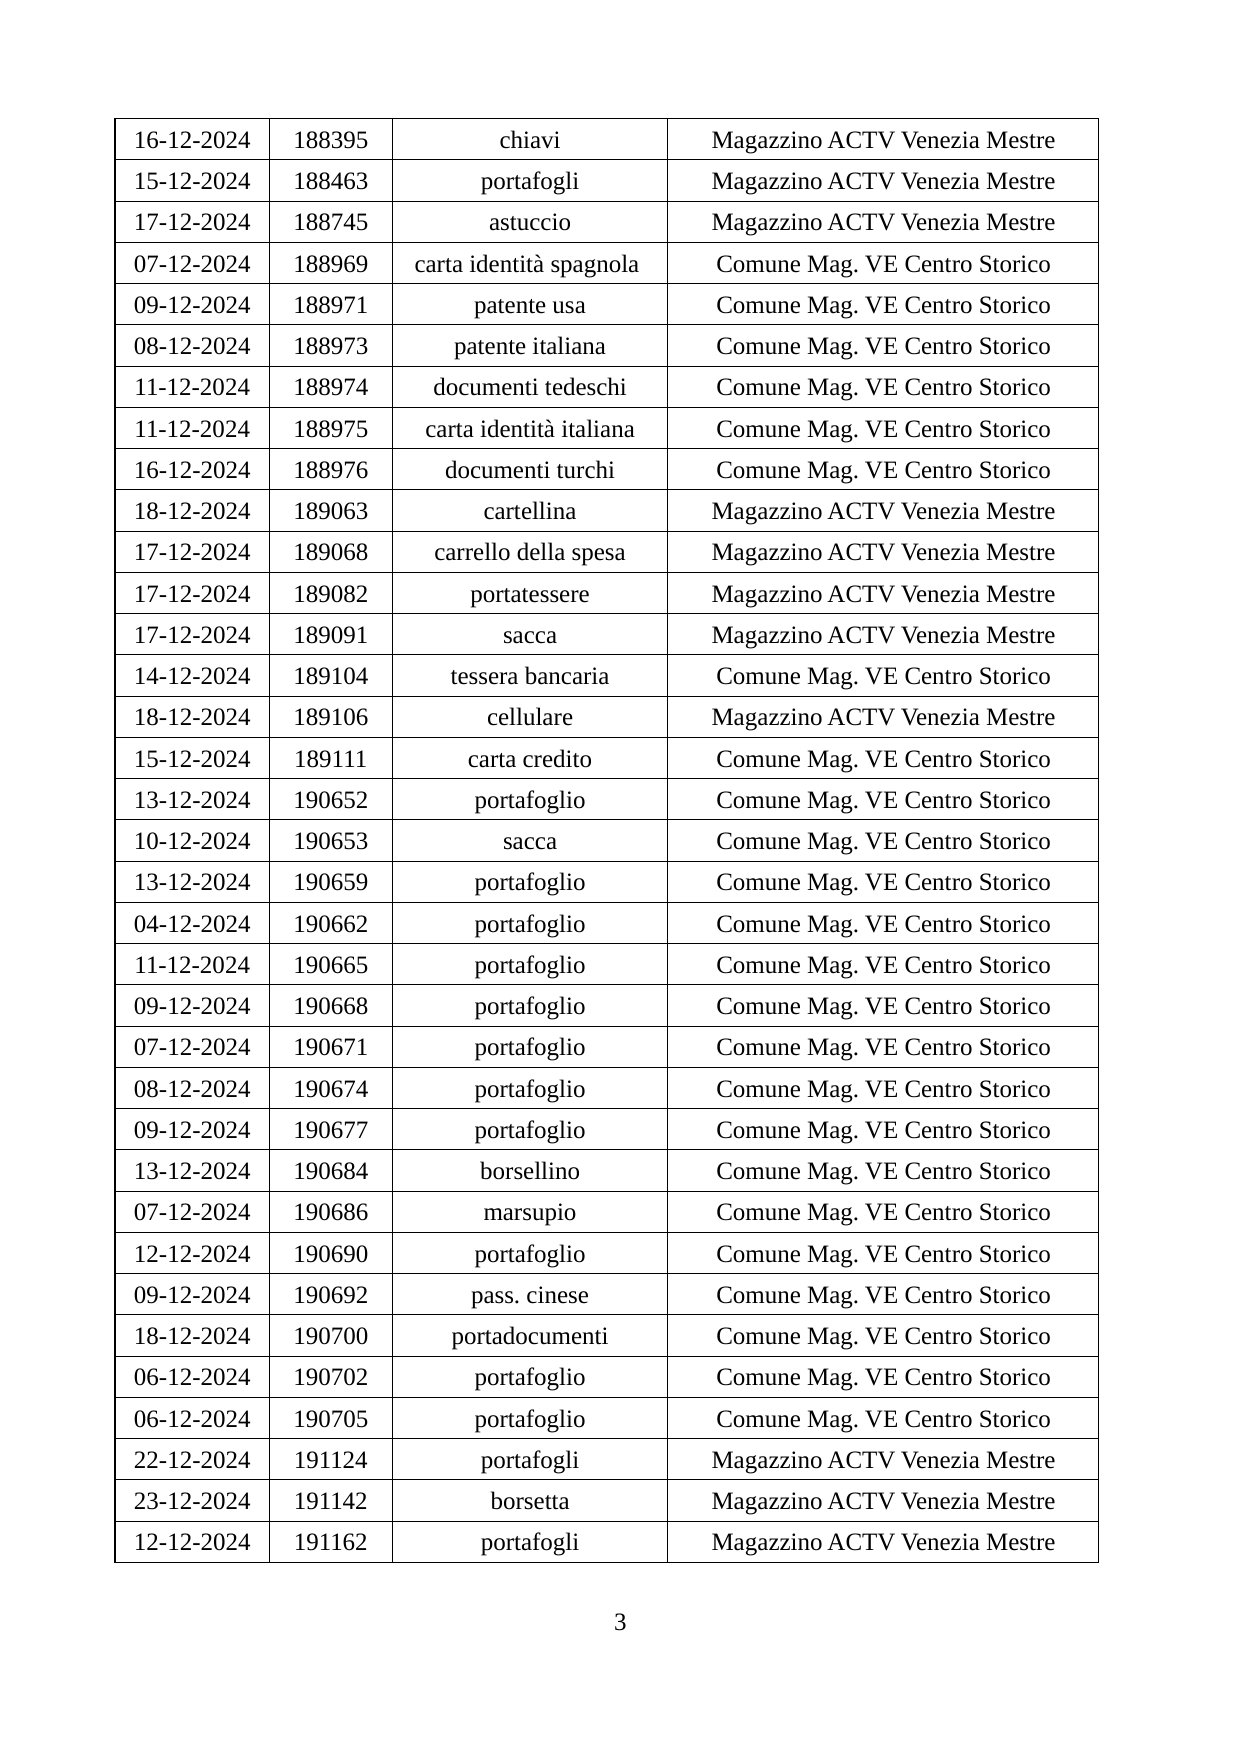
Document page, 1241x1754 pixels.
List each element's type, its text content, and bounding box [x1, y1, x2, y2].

table_cell 188976 [270, 449, 392, 489]
table_cell carrello della spesa [393, 532, 667, 572]
table_cell portafoglio [393, 1109, 667, 1149]
table_cell 190702 [270, 1357, 392, 1397]
table_cell 188463 [270, 160, 392, 201]
table_cell Comune Mag. VE Centro Storico [668, 820, 1098, 861]
table_cell astuccio [393, 202, 667, 242]
table_cell 08-12-2024 [116, 325, 269, 366]
table_cell Comune Mag. VE Centro Storico [668, 1109, 1098, 1149]
table_cell Comune Mag. VE Centro Storico [668, 1150, 1098, 1191]
table_cell 189111 [270, 738, 392, 778]
table_cell Comune Mag. VE Centro Storico [668, 903, 1098, 943]
table_cell Magazzino ACTV Venezia Mestre [668, 202, 1098, 242]
table_cell 09-12-2024 [116, 985, 269, 1026]
table_cell Magazzino ACTV Venezia Mestre [668, 573, 1098, 613]
table_cell Comune Mag. VE Centro Storico [668, 408, 1098, 448]
table_cell 190690 [270, 1233, 392, 1273]
table_cell Magazzino ACTV Venezia Mestre [668, 614, 1098, 654]
table_cell portafoglio [393, 779, 667, 819]
table_cell 189106 [270, 697, 392, 737]
table_cell 189104 [270, 655, 392, 696]
table_cell portadocumenti [393, 1315, 667, 1356]
table_cell portafoglio [393, 903, 667, 943]
table_cell Magazzino ACTV Venezia Mestre [668, 697, 1098, 737]
table_cell portatessere [393, 573, 667, 613]
table_cell tessera bancaria [393, 655, 667, 696]
table_cell portafoglio [393, 862, 667, 902]
table_cell Comune Mag. VE Centro Storico [668, 655, 1098, 696]
table_cell chiavi [393, 119, 667, 159]
table_cell 190665 [270, 944, 392, 984]
table_cell 12-12-2024 [116, 1233, 269, 1273]
table_cell 190671 [270, 1027, 392, 1067]
table_cell portafogli [393, 160, 667, 201]
table_cell Magazzino ACTV Venezia Mestre [668, 1439, 1098, 1479]
table_cell 18-12-2024 [116, 490, 269, 531]
table_cell 190677 [270, 1109, 392, 1149]
table_cell 190652 [270, 779, 392, 819]
table_cell 191162 [270, 1522, 392, 1562]
table_cell Comune Mag. VE Centro Storico [668, 1398, 1098, 1438]
table_cell 15-12-2024 [116, 160, 269, 201]
table_cell 07-12-2024 [116, 1027, 269, 1067]
table_cell Comune Mag. VE Centro Storico [668, 325, 1098, 366]
table_cell 188969 [270, 243, 392, 283]
table_cell 06-12-2024 [116, 1357, 269, 1397]
table_cell 11-12-2024 [116, 408, 269, 448]
table_cell 17-12-2024 [116, 573, 269, 613]
table_cell 18-12-2024 [116, 1315, 269, 1356]
table_cell 191124 [270, 1439, 392, 1479]
table_cell 190659 [270, 862, 392, 902]
table_cell Comune Mag. VE Centro Storico [668, 367, 1098, 407]
table_cell portafoglio [393, 1398, 667, 1438]
table_cell Comune Mag. VE Centro Storico [668, 779, 1098, 819]
table_cell marsupio [393, 1192, 667, 1232]
table_cell 189068 [270, 532, 392, 572]
table_cell Comune Mag. VE Centro Storico [668, 738, 1098, 778]
table_cell Comune Mag. VE Centro Storico [668, 243, 1098, 283]
table_cell 189091 [270, 614, 392, 654]
table_cell Comune Mag. VE Centro Storico [668, 449, 1098, 489]
table_cell 190674 [270, 1068, 392, 1108]
table_cell Magazzino ACTV Venezia Mestre [668, 119, 1098, 159]
table_cell 13-12-2024 [116, 862, 269, 902]
table_cell sacca [393, 820, 667, 861]
table_cell 189082 [270, 573, 392, 613]
table_cell 190653 [270, 820, 392, 861]
table_cell Magazzino ACTV Venezia Mestre [668, 160, 1098, 201]
table_cell 190705 [270, 1398, 392, 1438]
table_cell Comune Mag. VE Centro Storico [668, 1192, 1098, 1232]
table_cell cartellina [393, 490, 667, 531]
table_cell portafoglio [393, 1233, 667, 1273]
table_cell Comune Mag. VE Centro Storico [668, 1274, 1098, 1314]
table_cell 17-12-2024 [116, 532, 269, 572]
table_cell 189063 [270, 490, 392, 531]
table_cell 191142 [270, 1480, 392, 1521]
table_cell carta identità spagnola [393, 243, 667, 283]
table_cell 190686 [270, 1192, 392, 1232]
table_cell 15-12-2024 [116, 738, 269, 778]
table_cell patente usa [393, 284, 667, 324]
table_cell 23-12-2024 [116, 1480, 269, 1521]
table_cell 16-12-2024 [116, 119, 269, 159]
table_cell 188745 [270, 202, 392, 242]
table_cell portafoglio [393, 1357, 667, 1397]
table_cell portafoglio [393, 944, 667, 984]
table_cell 13-12-2024 [116, 779, 269, 819]
table_cell 22-12-2024 [116, 1439, 269, 1479]
table_cell documenti tedeschi [393, 367, 667, 407]
table_cell Magazzino ACTV Venezia Mestre [668, 532, 1098, 572]
table_cell 13-12-2024 [116, 1150, 269, 1191]
table_cell 188971 [270, 284, 392, 324]
table_cell sacca [393, 614, 667, 654]
table_cell 188395 [270, 119, 392, 159]
table_cell 12-12-2024 [116, 1522, 269, 1562]
table_cell Comune Mag. VE Centro Storico [668, 1068, 1098, 1108]
table_cell 10-12-2024 [116, 820, 269, 861]
table_cell 07-12-2024 [116, 1192, 269, 1232]
table_cell 07-12-2024 [116, 243, 269, 283]
table_cell 190700 [270, 1315, 392, 1356]
table_cell 09-12-2024 [116, 1274, 269, 1314]
table_cell pass. cinese [393, 1274, 667, 1314]
table_cell 09-12-2024 [116, 284, 269, 324]
table_cell 18-12-2024 [116, 697, 269, 737]
table_cell 06-12-2024 [116, 1398, 269, 1438]
table_cell documenti turchi [393, 449, 667, 489]
table_cell 188975 [270, 408, 392, 448]
table_cell portafogli [393, 1522, 667, 1562]
table_cell Magazzino ACTV Venezia Mestre [668, 1522, 1098, 1562]
table_cell 17-12-2024 [116, 202, 269, 242]
table_cell portafoglio [393, 1027, 667, 1067]
table_cell Comune Mag. VE Centro Storico [668, 1233, 1098, 1273]
table_cell portafoglio [393, 1068, 667, 1108]
table_cell borsellino [393, 1150, 667, 1191]
table_cell 190692 [270, 1274, 392, 1314]
table_cell Comune Mag. VE Centro Storico [668, 944, 1098, 984]
table_cell 11-12-2024 [116, 944, 269, 984]
table_cell 11-12-2024 [116, 367, 269, 407]
table_cell carta identità italiana [393, 408, 667, 448]
table_cell Magazzino ACTV Venezia Mestre [668, 490, 1098, 531]
table_cell 188974 [270, 367, 392, 407]
table_cell 04-12-2024 [116, 903, 269, 943]
table_cell portafogli [393, 1439, 667, 1479]
table_cell cellulare [393, 697, 667, 737]
table_cell borsetta [393, 1480, 667, 1521]
table_cell patente italiana [393, 325, 667, 366]
table_cell 190662 [270, 903, 392, 943]
table_cell portafoglio [393, 985, 667, 1026]
table_cell 09-12-2024 [116, 1109, 269, 1149]
table_cell 17-12-2024 [116, 614, 269, 654]
table_cell Magazzino ACTV Venezia Mestre [668, 1480, 1098, 1521]
table_cell Comune Mag. VE Centro Storico [668, 1027, 1098, 1067]
table_cell Comune Mag. VE Centro Storico [668, 862, 1098, 902]
table_cell 188973 [270, 325, 392, 366]
table_cell carta credito [393, 738, 667, 778]
table_cell 190668 [270, 985, 392, 1026]
table_cell Comune Mag. VE Centro Storico [668, 1315, 1098, 1356]
table_cell 16-12-2024 [116, 449, 269, 489]
table_cell Comune Mag. VE Centro Storico [668, 1357, 1098, 1397]
table_cell Comune Mag. VE Centro Storico [668, 985, 1098, 1026]
table_cell Comune Mag. VE Centro Storico [668, 284, 1098, 324]
table_cell 14-12-2024 [116, 655, 269, 696]
table_cell 190684 [270, 1150, 392, 1191]
table_cell 08-12-2024 [116, 1068, 269, 1108]
